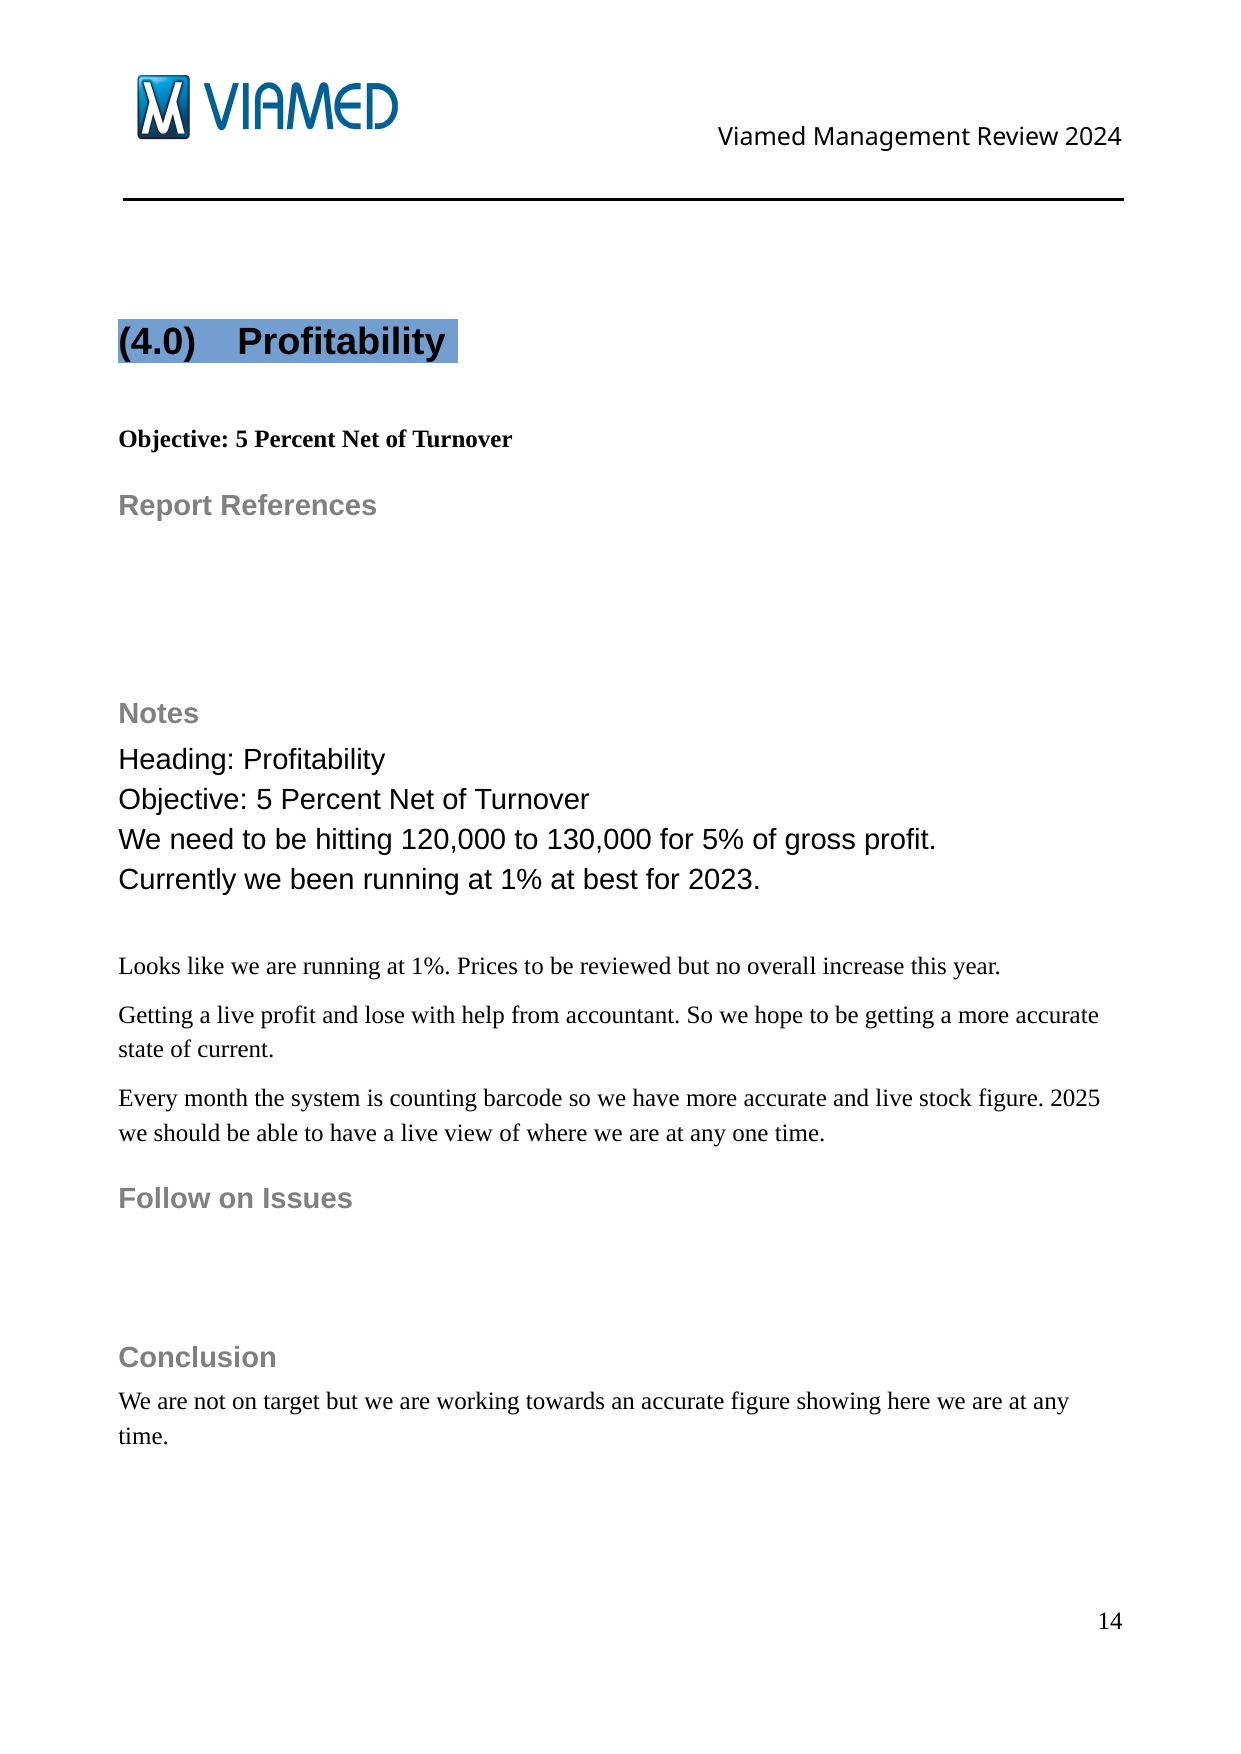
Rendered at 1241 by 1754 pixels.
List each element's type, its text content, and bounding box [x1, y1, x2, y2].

text We are not on target but we are working towards an accurate figure showing here we are at any time. [118, 1386, 1122, 1449]
text Getting a live profit and lose with help from accountant. So we hope to be getting a more accurate state of current. [118, 1000, 1122, 1063]
subtitle Report References [118, 488, 1122, 521]
picture [133, 65, 401, 149]
subtitle Follow on Issues [118, 1181, 1122, 1215]
subtitle Notes [118, 696, 1122, 729]
text Heading: Profitability Objective: 5 Percent Net of Turnover We need to be hitting 120,000 to 130,000 for 5% of gross profit. Currently we been running at 1% at best for 2023. [118, 742, 1122, 930]
text Looks like we are running at 1%. Prices to be reviewed but no overall increase this year. [118, 951, 1122, 979]
text Objective: 5 Percent Net of Turnover [118, 424, 1122, 453]
subtitle Conclusion [118, 1340, 1122, 1374]
text Every month the system is counting barcode so we have more accurate and live stock figure. 2025 we should be able to have a live view of where we are at any one time. [118, 1083, 1122, 1147]
subtitle (4.0) Profitability [458, 319, 1122, 363]
